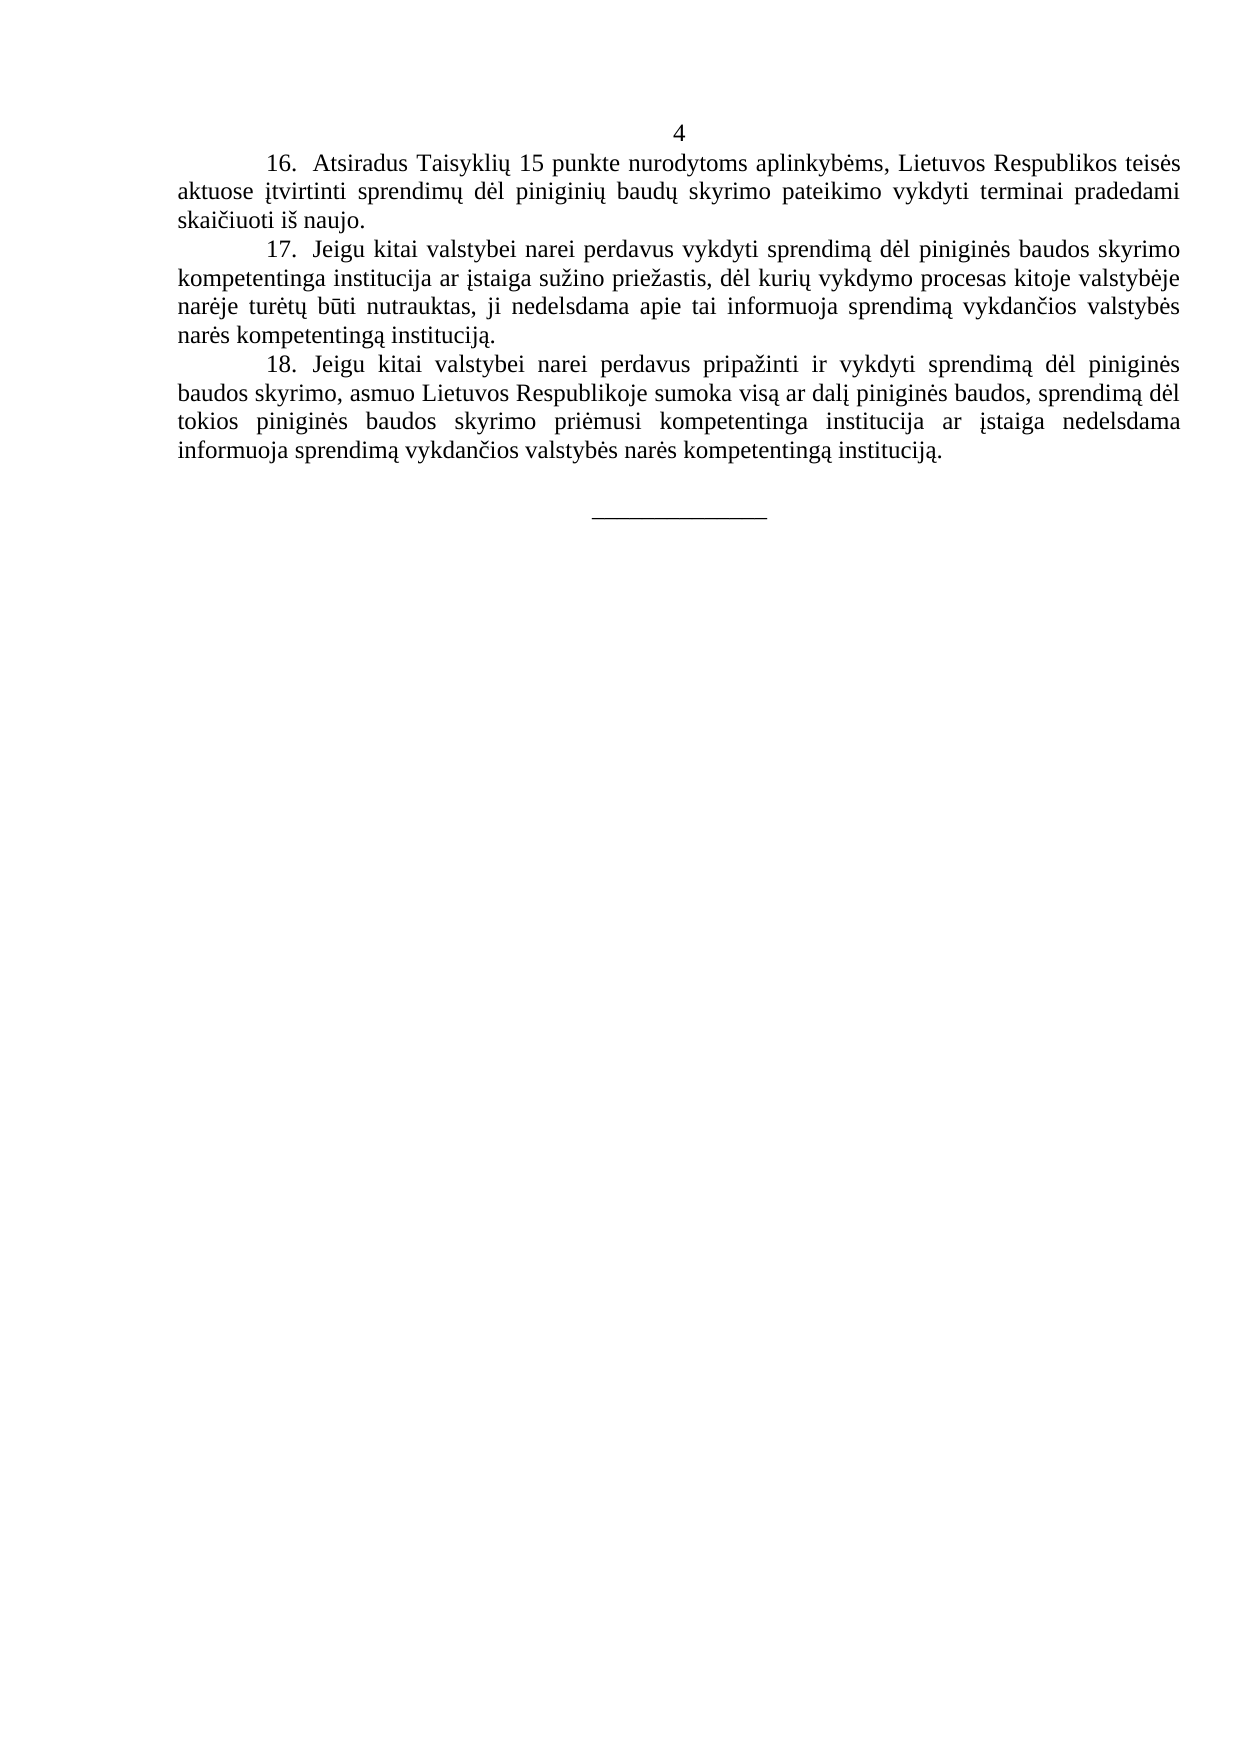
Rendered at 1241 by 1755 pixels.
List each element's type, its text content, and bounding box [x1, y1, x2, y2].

text 17. Jeigu kitai valstybei narei perdavus vykdyti sprendimą dėl piniginės baudos skyrimo kompetentinga institucija ar įstaiga sužino priežastis, dėl kurių vykdymo procesas kitoje valstybėje narėje turėtų būti nutrauktas, ji nedelsdama apie tai informuoja sprendimą vykdančios valstybės narės kompetentingą instituciją. [177, 234, 1181, 349]
text 16. Atsiradus Taisyklių 15 punkte nurodytoms aplinkybėms, Lietuvos Respublikos teisės aktuose įtvirtinti sprendimų dėl piniginių baudų skyrimo pateikimo vykdyti terminai pradedami skaičiuoti iš naujo. [177, 148, 1181, 234]
text 18. Jeigu kitai valstybei narei perdavus pripažinti ir vykdyti sprendimą dėl piniginės baudos skyrimo, asmuo Lietuvos Respublikoje sumoka visą ar dalį piniginės baudos, sprendimą dėl tokios piniginės baudos skyrimo priėmusi kompetentinga institucija ar įstaiga nedelsdama informuoja sprendimą vykdančios valstybės narės kompetentingą instituciją. [177, 349, 1181, 464]
text ______________ [177, 493, 1181, 521]
